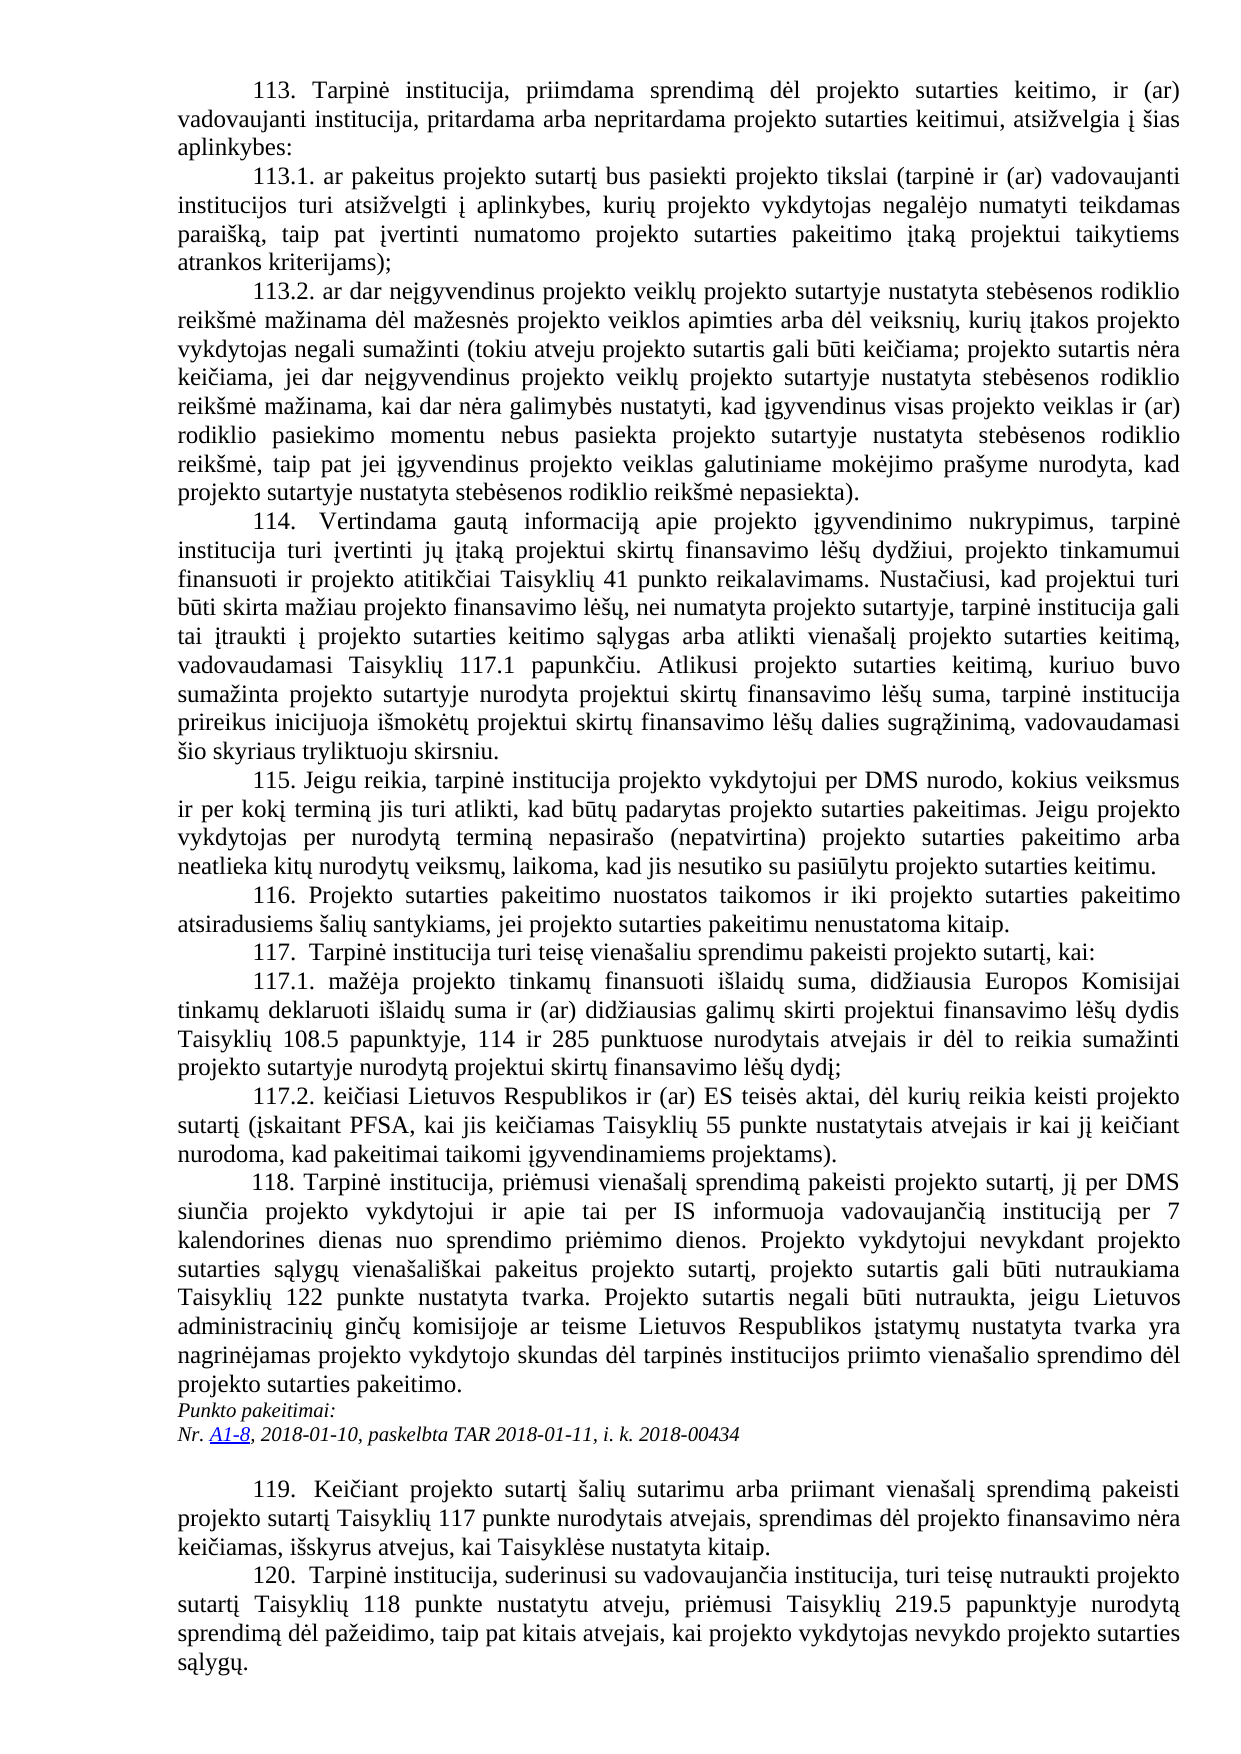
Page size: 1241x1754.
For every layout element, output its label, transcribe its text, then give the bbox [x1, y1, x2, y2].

text 118. Tarpinė institucija, priėmusi vienašalį sprendimą pakeisti projekto sutartį, jį per DMS siunčia projekto vykdytojui ir apie tai per IS informuoja vadovaujančią instituciją per 7 kalendorines dienas nuo sprendimo priėmimo dienos. Projekto vykdytojui nevykdant projekto sutarties sąlygų vienašališkai pakeitus projekto sutartį, projekto sutartis gali būti nutraukiama Taisyklių 122 punkte nustatyta tvarka. Projekto sutartis negali būti nutraukta, jeigu Lietuvos administracinių ginčų komisijoje ar teisme Lietuvos Respublikos įstatymų nustatyta tvarka yra nagrinėjamas projekto vykdytojo skundas dėl tarpinės institucijos priimto vienašalio sprendimo dėl projekto sutarties pakeitimo. [177, 1167, 1181, 1397]
text 113.1. ar pakeitus projekto sutartį bus pasiekti projekto tikslai (tarpinė ir (ar) vadovaujanti institucijos turi atsižvelgti į aplinkybes, kurių projekto vykdytojas negalėjo numatyti teikdamas paraišką, taip pat įvertinti numatomo projekto sutarties pakeitimo įtaką projektui taikytiems atrankos kriterijams); [177, 161, 1181, 276]
text 120. Tarpinė institucija, suderinusi su vadovaujančia institucija, turi teisę nutraukti projekto sutartį Taisyklių 118 punkte nustatytu atveju, priėmusi Taisyklių 219.5 papunktyje nurodytą sprendimą dėl pažeidimo, taip pat kitais atvejais, kai projekto vykdytojas nevykdo projekto sutarties sąlygų. [177, 1561, 1181, 1676]
text 115. Jeigu reikia, tarpinė institucija projekto vykdytojui per DMS nurodo, kokius veiksmus ir per kokį terminą jis turi atlikti, kad būtų padarytas projekto sutarties pakeitimas. Jeigu projekto vykdytojas per nurodytą terminą nepasirašo (nepatvirtina) projekto sutarties pakeitimo arba neatlieka kitų nurodytų veiksmų, laikoma, kad jis nesutiko su pasiūlytu projekto sutarties keitimu. [177, 765, 1181, 880]
text 117.1. mažėja projekto tinkamų finansuoti išlaidų suma, didžiausia Europos Komisijai tinkamų deklaruoti išlaidų suma ir (ar) didžiausias galimų skirti projektui finansavimo lėšų dydis Taisyklių 108.5 papunktyje, 114 ir 285 punktuose nurodytais atvejais ir dėl to reikia sumažinti projekto sutartyje nurodytą projektui skirtų finansavimo lėšų dydį; [177, 966, 1181, 1081]
text Punkto pakeitimai: [177, 1397, 1181, 1422]
text Nr. A1-8, 2018-01-10, paskelbta TAR 2018-01-11, i. k. 2018-00434 [177, 1422, 1181, 1446]
text 114. Vertindama gautą informaciją apie projekto įgyvendinimo nukrypimus, tarpinė institucija turi įvertinti jų įtaką projektui skirtų finansavimo lėšų dydžiui, projekto tinkamumui finansuoti ir projekto atitikčiai Taisyklių 41 punkto reikalavimams. Nustačiusi, kad projektui turi būti skirta mažiau projekto finansavimo lėšų, nei numatyta projekto sutartyje, tarpinė institucija gali tai įtraukti į projekto sutarties keitimo sąlygas arba atlikti vienašalį projekto sutarties keitimą, vadovaudamasi Taisyklių 117.1 papunkčiu. Atlikusi projekto sutarties keitimą, kuriuo buvo sumažinta projekto sutartyje nurodyta projektui skirtų finansavimo lėšų suma, tarpinė institucija prireikus inicijuoja išmokėtų projektui skirtų finansavimo lėšų dalies sugrąžinimą, vadovaudamasi šio skyriaus tryliktuoju skirsniu. [177, 506, 1181, 765]
text 119. Keičiant projekto sutartį šalių sutarimu arba priimant vienašalį sprendimą pakeisti projekto sutartį Taisyklių 117 punkte nurodytais atvejais, sprendimas dėl projekto finansavimo nėra keičiamas, išskyrus atvejus, kai Taisyklėse nustatyta kitaip. [177, 1474, 1181, 1561]
text 116. Projekto sutarties pakeitimo nuostatos taikomos ir iki projekto sutarties pakeitimo atsiradusiems šalių santykiams, jei projekto sutarties pakeitimu nenustatoma kitaip. [177, 880, 1181, 937]
text 113. Tarpinė institucija, priimdama sprendimą dėl projekto sutarties keitimo, ir (ar) vadovaujanti institucija, pritardama arba nepritardama projekto sutarties keitimui, atsižvelgia į šias aplinkybes: [177, 75, 1181, 161]
text 117. Tarpinė institucija turi teisę vienašaliu sprendimu pakeisti projekto sutartį, kai: [177, 937, 1181, 966]
text 117.2. keičiasi Lietuvos Respublikos ir (ar) ES teisės aktai, dėl kurių reikia keisti projekto sutartį (įskaitant PFSA, kai jis keičiamas Taisyklių 55 punkte nustatytais atvejais ir kai jį keičiant nurodoma, kad pakeitimai taikomi įgyvendinamiems projektams). [177, 1081, 1181, 1167]
text 113.2. ar dar neįgyvendinus projekto veiklų projekto sutartyje nustatyta stebėsenos rodiklio reikšmė mažinama dėl mažesnės projekto veiklos apimties arba dėl veiksnių, kurių įtakos projekto vykdytojas negali sumažinti (tokiu atveju projekto sutartis gali būti keičiama; projekto sutartis nėra keičiama, jei dar neįgyvendinus projekto veiklų projekto sutartyje nustatyta stebėsenos rodiklio reikšmė mažinama, kai dar nėra galimybės nustatyti, kad įgyvendinus visas projekto veiklas ir (ar) rodiklio pasiekimo momentu nebus pasiekta projekto sutartyje nustatyta stebėsenos rodiklio reikšmė, taip pat jei įgyvendinus projekto veiklas galutiniame mokėjimo prašyme nurodyta, kad projekto sutartyje nustatyta stebėsenos rodiklio reikšmė nepasiekta). [177, 276, 1181, 506]
